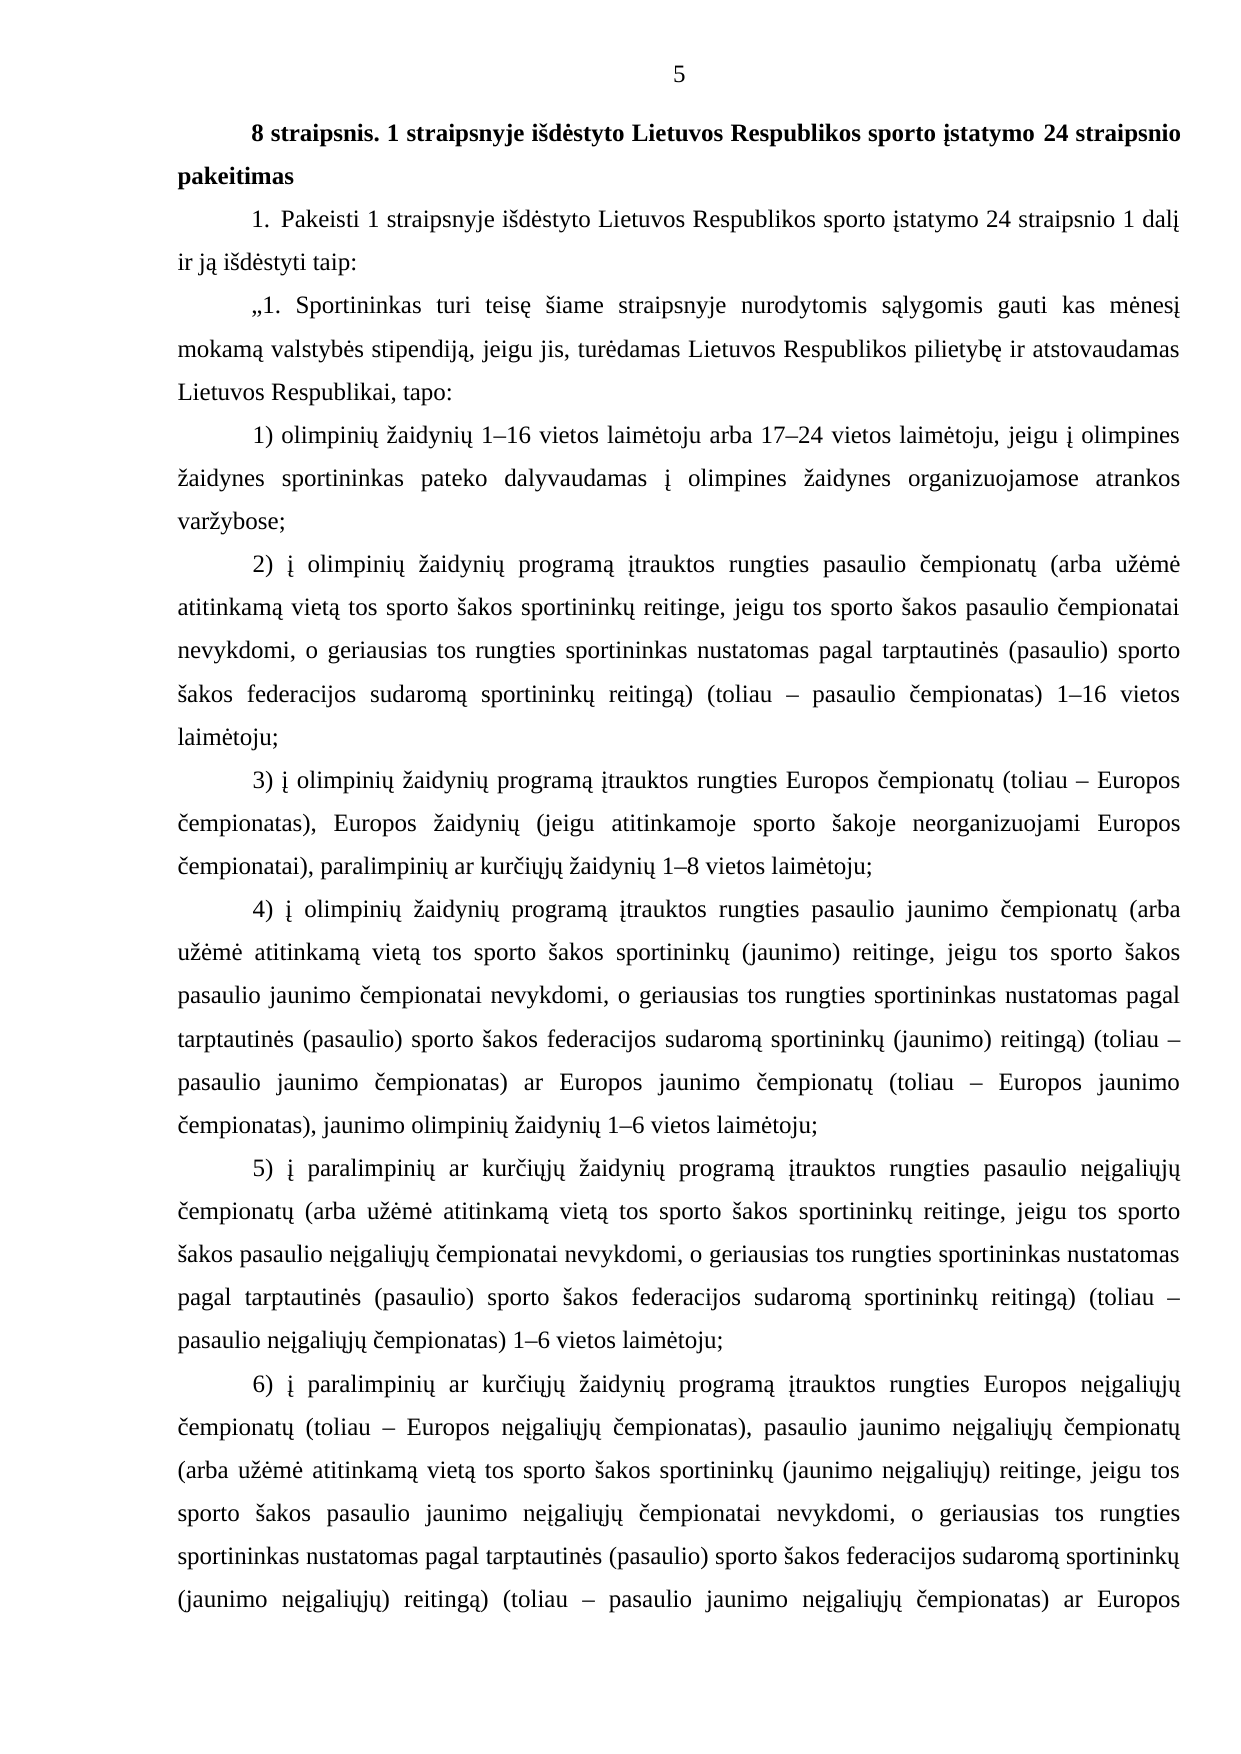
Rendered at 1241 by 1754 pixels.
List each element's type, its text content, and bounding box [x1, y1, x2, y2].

text 5) į paralimpinių ar kurčiųjų žaidynių programą įtrauktos rungties pasaulio neįgaliųjų čempionatų (arba užėmė atitinkamą vietą tos sporto šakos sportininkų reitinge, jeigu tos sporto šakos pasaulio neįgaliųjų čempionatai nevykdomi, o geriausias tos rungties sportininkas nustatomas pagal tarptautinės (pasaulio) sporto šakos federacijos sudaromą sportininkų reitingą) (toliau – pasaulio neįgaliųjų čempionatas) 1–6 vietos laimėtoju; [177, 1153, 1181, 1354]
text 1. Pakeisti 1 straipsnyje išdėstyto Lietuvos Respublikos sporto įstatymo 24 straipsnio 1 dalį ir ją išdėstyti taip: [177, 204, 1181, 276]
text 4) į olimpinių žaidynių programą įtrauktos rungties pasaulio jaunimo čempionatų (arba užėmė atitinkamą vietą tos sporto šakos sportininkų (jaunimo) reitinge, jeigu tos sporto šakos pasaulio jaunimo čempionatai nevykdomi, o geriausias tos rungties sportininkas nustatomas pagal tarptautinės (pasaulio) sporto šakos federacijos sudaromą sportininkų (jaunimo) reitingą) (toliau – pasaulio jaunimo čempionatas) ar Europos jaunimo čempionatų (toliau – Europos jaunimo čempionatas), jaunimo olimpinių žaidynių 1–6 vietos laimėtoju; [177, 894, 1181, 1139]
text 3) į olimpinių žaidynių programą įtrauktos rungties Europos čempionatų (toliau – Europos čempionatas), Europos žaidynių (jeigu atitinkamoje sporto šakoje neorganizuojami Europos čempionatai), paralimpinių ar kurčiųjų žaidynių 1–8 vietos laimėtoju; [177, 765, 1181, 880]
text 8 straipsnis. 1 straipsnyje išdėstyto Lietuvos Respublikos sporto įstatymo 24 straipsnio pakeitimas [177, 118, 1181, 190]
text 1) olimpinių žaidynių 1–16 vietos laimėtoju arba 17–24 vietos laimėtoju, jeigu į olimpines žaidynes sportininkas pateko dalyvaudamas į olimpines žaidynes organizuojamose atrankos varžybose; [177, 420, 1181, 535]
text 2) į olimpinių žaidynių programą įtrauktos rungties pasaulio čempionatų (arba užėmė atitinkamą vietą tos sporto šakos sportininkų reitinge, jeigu tos sporto šakos pasaulio čempionatai nevykdomi, o geriausias tos rungties sportininkas nustatomas pagal tarptautinės (pasaulio) sporto šakos federacijos sudaromą sportininkų reitingą) (toliau – pasaulio čempionatas) 1–16 vietos laimėtoju; [177, 549, 1181, 751]
text „1. Sportininkas turi teisę šiame straipsnyje nurodytomis sąlygomis gauti kas mėnesį mokamą valstybės stipendiją, jeigu jis, turėdamas Lietuvos Respublikos pilietybę ir atstovaudamas Lietuvos Respublikai, tapo: [177, 291, 1181, 406]
text 6) į paralimpinių ar kurčiųjų žaidynių programą įtrauktos rungties Europos neįgaliųjų čempionatų (toliau – Europos neįgaliųjų čempionatas), pasaulio jaunimo neįgaliųjų čempionatų (arba užėmė atitinkamą vietą tos sporto šakos sportininkų (jaunimo neįgaliųjų) reitinge, jeigu tos sporto šakos pasaulio jaunimo neįgaliųjų čempionatai nevykdomi, o geriausias tos rungties sportininkas nustatomas pagal tarptautinės (pasaulio) sporto šakos federacijos sudaromą sportininkų (jaunimo neįgaliųjų) reitingą) (toliau – pasaulio jaunimo neįgaliųjų čempionatas) ar Europos [177, 1369, 1181, 1613]
